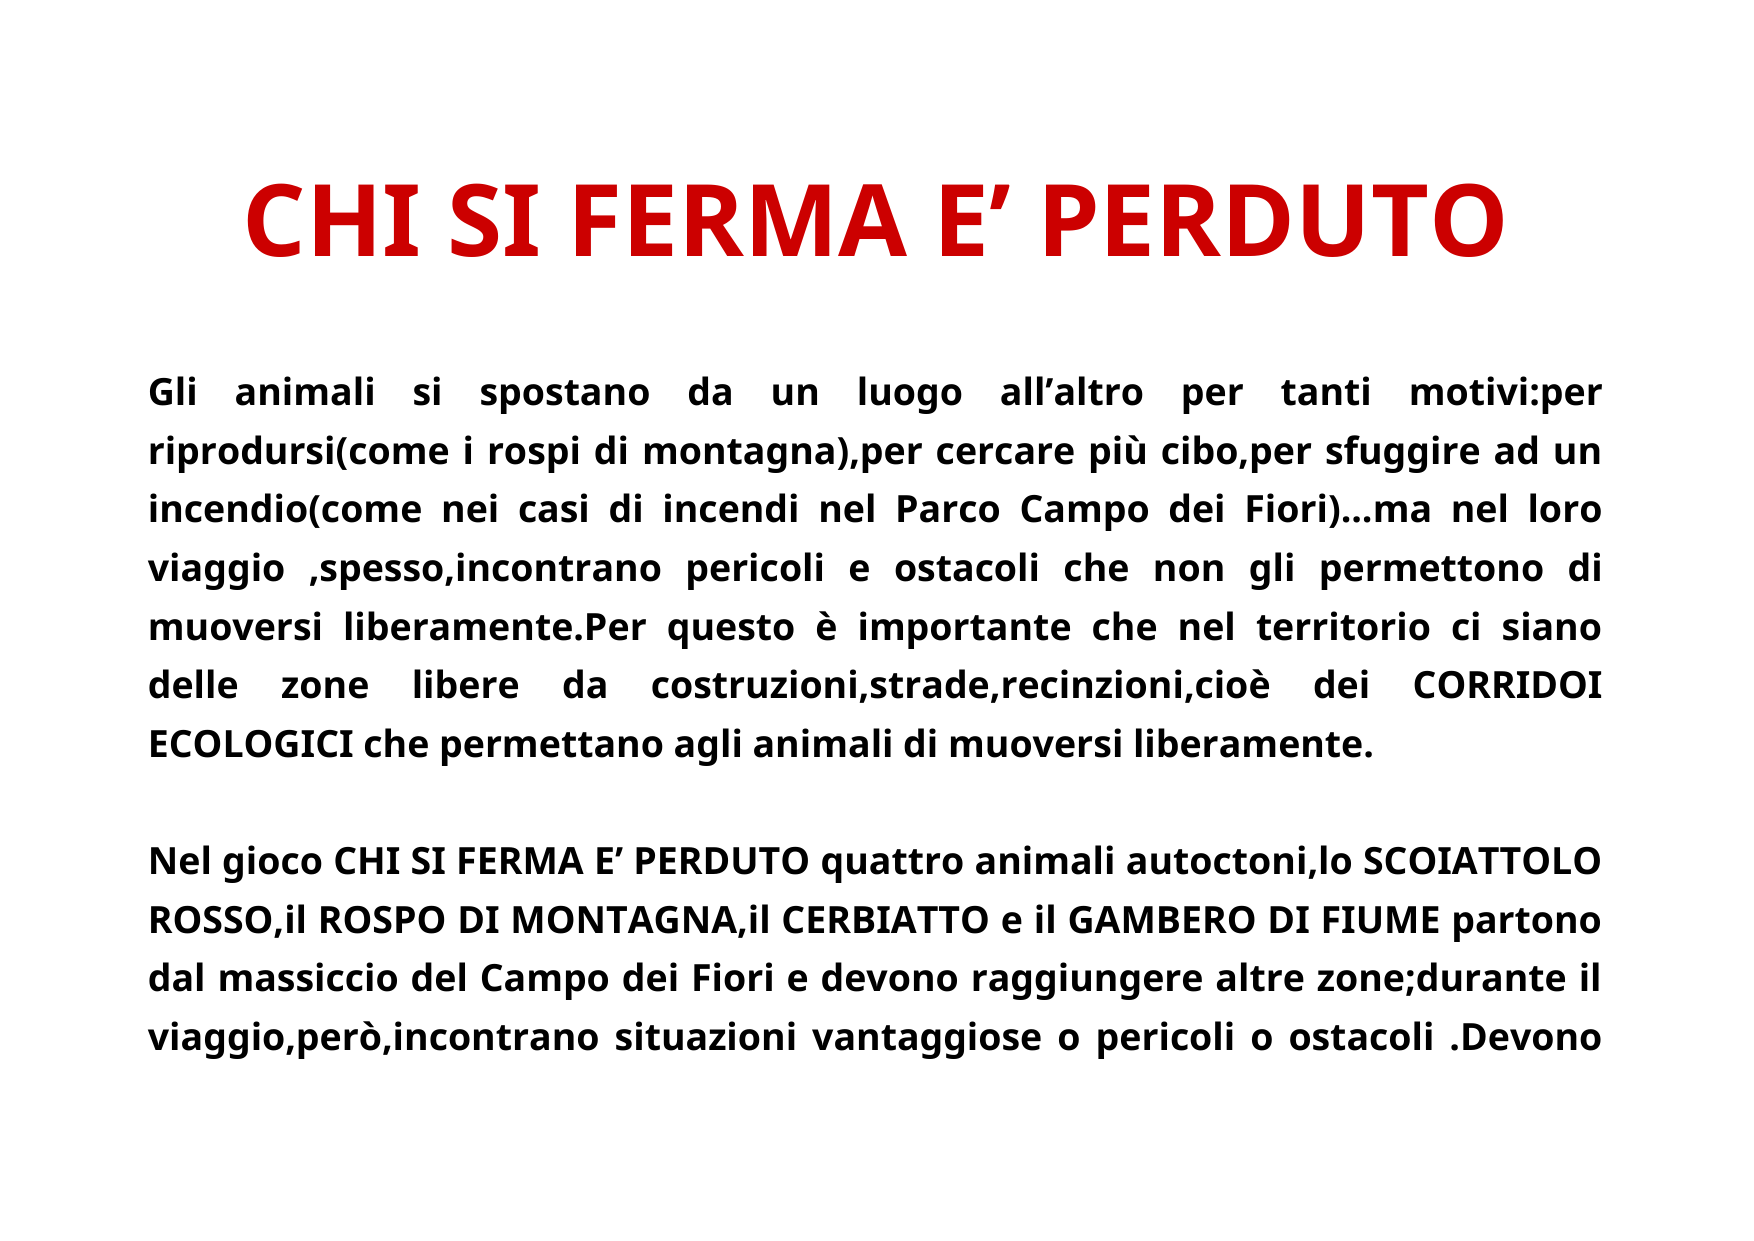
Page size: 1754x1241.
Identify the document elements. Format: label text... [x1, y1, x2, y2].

text Gli animali si spostano da un luogo all’altro per tanti motivi:per riprodursi(come i rospi di montagna),per cercare più cibo,per sfuggire ad un incendio(come nei casi di incendi nel Parco Campo dei Fiori)...ma nel loro viaggio ,spesso,incontrano pericoli e ostacoli che non gli permettono di muoversi liberamente.Per questo è importante che nel territorio ci siano delle zone libere da costruzioni,strade,recinzioni,cioè dei CORRIDOI ECOLOGICI che permettano agli animali di muoversi liberamente. [148, 365, 1604, 768]
text Nel gioco CHI SI FERMA E’ PERDUTO quattro animali autoctoni,lo SCOIATTOLO ROSSO,il ROSPO DI MONTAGNA,il CERBIATTO e il GAMBERO DI FIUME partono dal massiccio del Campo dei Fiori e devono raggiungere altre zone;durante il viaggio,però,incontrano situazioni vantaggiose o pericoli o ostacoli .Devono [148, 834, 1604, 1061]
text CHI SI FERMA E’ PERDUTO [148, 150, 1604, 286]
